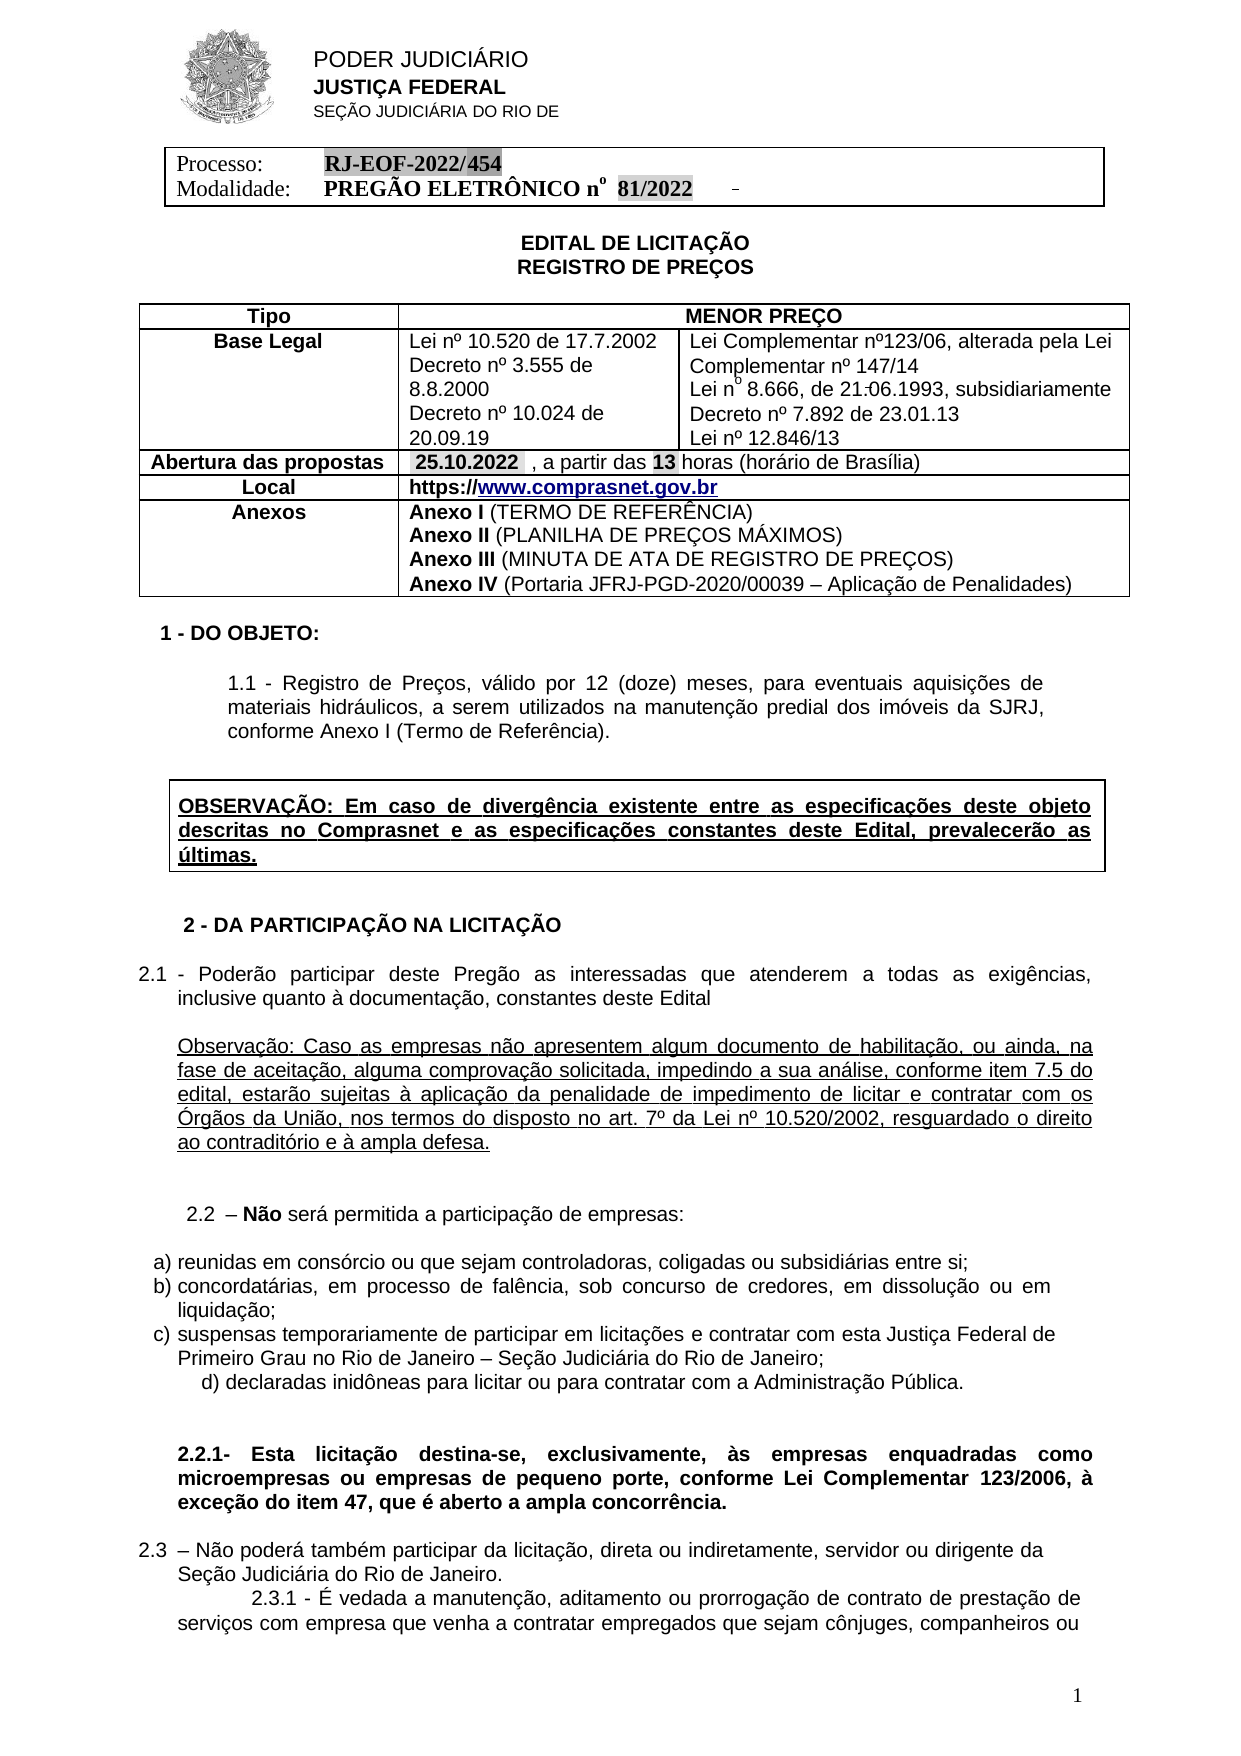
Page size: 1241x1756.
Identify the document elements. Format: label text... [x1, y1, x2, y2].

table_cell Base Legal [140, 330, 398, 449]
text Observação: Caso as empresas não apresentem algum documento de habilitação, ou ainda, na [177, 1033, 1093, 1054]
table_cell Modalidade: PREGÃO ELETRÔNICO no 81/2022 [166, 176, 1103, 205]
table_header [502, 148, 1103, 176]
table_cell https://www.comprasnet.gov.br [399, 476, 1129, 499]
text fase de aceitação, alguma comprovação solicitada, impedindo a sua análise, conforme item 7.5 do [177, 1056, 1093, 1079]
table_cell Lei Complementar nº123/06, alterada pela Lei Complementar nº 147/14 Lei no 8.666, de 21.06.1993, subsidiariamente Decreto nº 7.892 de 23.01.13 Lei nº 12.846/13 [680, 330, 1129, 449]
table_cell 25.10.2022 [410, 451, 525, 474]
table_header Processo: [166, 148, 324, 176]
table_cell Anexos [140, 501, 398, 596]
list - DA PARTICIPAÇÃO NA LICITAÇÃO [183, 913, 1143, 937]
table_cell [399, 451, 409, 474]
list – Não será permitida a participação de empresas: [186, 1202, 1143, 1226]
list declaradas inidôneas para licitar ou para contratar com a Administração Pública. [201, 1370, 1143, 1394]
table_cell Lei nº 10.520 de 17.7.2002 Decreto nº 3.555 de 8.8.2000 Decreto nº 10.024 de 20.09.19 [399, 330, 678, 449]
list concordatárias, em processo de falência, sob concurso de credores, em dissolução ou em liquidação; [153, 1274, 1092, 1322]
table_header MENOR PREÇO [399, 305, 1129, 328]
text 1.1 - Registro de Preços, válido por 12 (doze) meses, para eventuais aquisições de materiais hidráulicos, a serem utilizados na manutenção predial dos imóveis da SJRJ, conforme Anexo I (Termo de Referência). [227, 671, 1044, 743]
text descritas no Comprasnet e as especificações constantes deste Edital, prevalecerão as [178, 817, 1091, 839]
table_cell Abertura das propostas [140, 451, 398, 474]
table_cell horas (horário de Brasília) [679, 451, 1129, 474]
list suspensas temporariamente de participar em licitações e contratar com esta Justiça Federal de Primeiro Grau no Rio de Janeiro – Seção Judiciária do Rio de Janeiro; [153, 1322, 1093, 1370]
table_cell Local [140, 476, 398, 499]
table_header Tipo [140, 305, 398, 328]
text edital, estarão sujeitas à aplicação da penalidade de impedimento de licitar e contratar com os [177, 1080, 1093, 1103]
list - Poderão participar deste Pregão as interessadas que atenderem a todas as exigências, inclusive quanto à documentação, constantes deste Edital [138, 962, 1092, 1010]
table_cell , a partir das [525, 451, 652, 474]
text ao contraditório e à ampla defesa. [177, 1128, 1093, 1154]
table_cell 13 [653, 451, 679, 474]
subtitle 2.2.1- Esta licitação destina-se, exclusivamente, às empresas enquadradas como microempresas ou empresas de pequeno porte, conforme Lei Complementar 123/2006, à exceção do item 47, que é aberto a ampla concorrência. [177, 1441, 1093, 1514]
text OBSERVAÇÃO: Em caso de divergência existente entre as especificações deste objeto [178, 794, 1091, 815]
table_cell Anexo I (TERMO DE REFERÊNCIA) Anexo II (PLANILHA DE PREÇOS MÁXIMOS) Anexo III (MINUTA DE ATA DE REGISTRO DE PREÇOS) Anexo IV (Portaria JFRJ-PGD-2020/00039 – Aplicação de Penalidades) [399, 501, 1129, 596]
text últimas. [178, 841, 1091, 866]
list reunidas em consórcio ou que sejam controladoras, coligadas ou subsidiárias entre si; [153, 1250, 1143, 1274]
text Órgãos da União, nos termos do disposto no art. 7º da Lei nº 10.520/2002, resguardado o direito [177, 1104, 1093, 1127]
table_header RJ-EOF-2022/ [324, 148, 467, 176]
list - DO OBJETO: [135, 621, 1143, 644]
table_header 454 [467, 148, 502, 176]
list – Não poderá também participar da licitação, direta ou indiretamente, servidor ou dirigente da Seção Judiciária do Rio de Janeiro. [138, 1538, 1092, 1586]
subtitle EDITAL DE LICITAÇÃO REGISTRO DE PREÇOS [516, 230, 754, 278]
text 2.3.1 - É vedada a manutenção, aditamento ou prorrogação de contrato de prestação de serviços com empresa que venha a contratar empregados que sejam cônjuges, companheiros ou [177, 1586, 1092, 1634]
